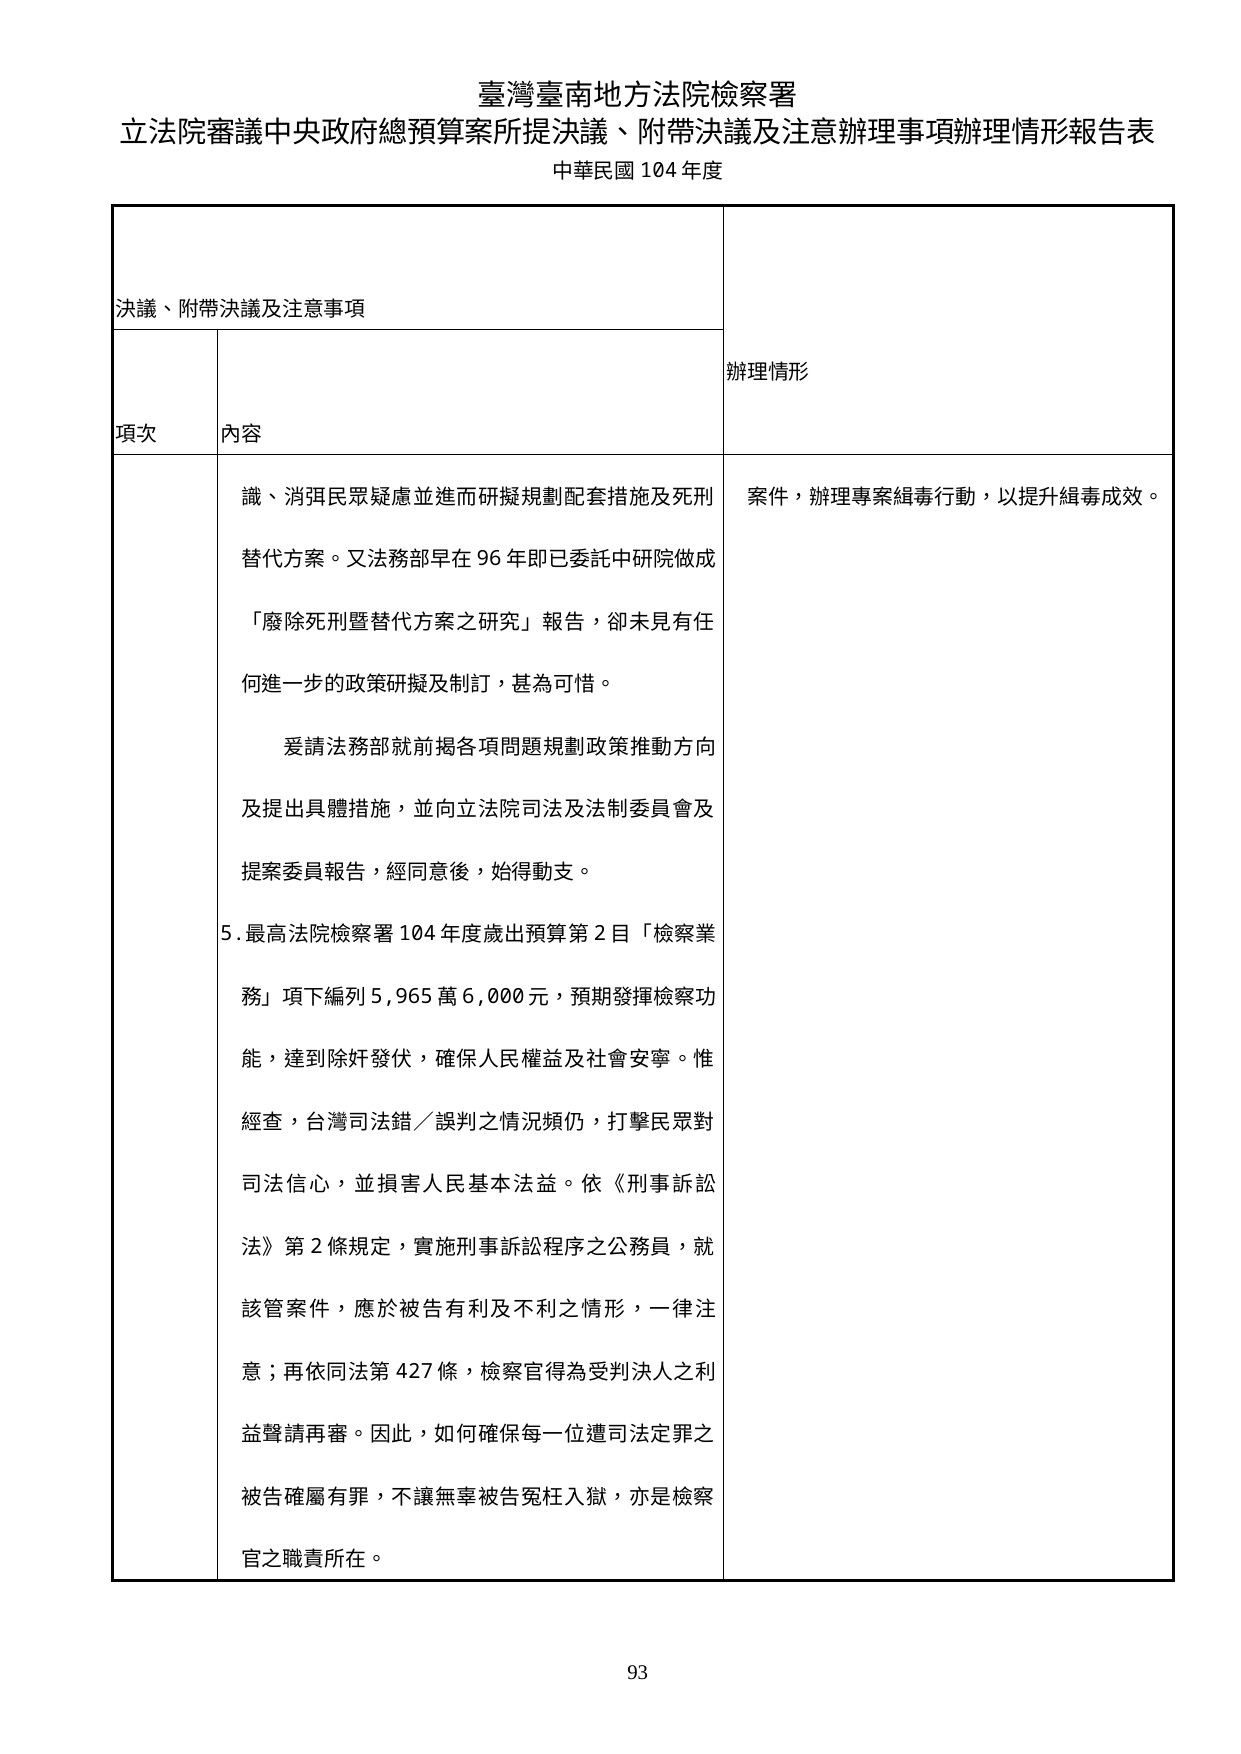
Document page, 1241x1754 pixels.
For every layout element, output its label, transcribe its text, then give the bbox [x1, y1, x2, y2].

table_cell 第二項 第三項 第四項 第五項 第六項 第七項 第八項 第九項 第十項 第十一項 第十二項 第十三項 第十四項 第十五項 第十六項 第十七項 第十八項 第八項 第三項 第五項 第十七項 第二十四項 第一項 第二項 第三項 第四項 第一項 第二項 第三項 [114, 455, 217, 1578]
table_header 辦理情形 [724, 207, 1172, 453]
table_cell 項次 [114, 330, 217, 453]
table_cell 104年度中央政府總預算案針對各機關及所屬統刪項目如下： 1.油料：統刪30%；另隨同減列交通部辦理離島載客船舶油價補貼0.07億元、公路總局辦理公共運輸油價補貼1.05億元。 2.大陸地區旅費：統刪10%。 3.委辦費：除人事行政總處、公務人力發展中心、中央選舉委員會及所屬、公務人員保障暨培訓委員會、警政署及所屬、外交部主管、教育部主管、法務部主管、勞工保險局、職業安全衛生署危險性機械及設備檢查與管理、動植物防疫檢疫局及所屬屠宰衛生檢查、畜禽藥物殘留檢測及檢疫偵測犬業務、衛生福利部落實長照十年計畫、推動長照服務體系及長照服務網業務相關預算、健全緊急醫療照護網絡、健全醫療衛生體系、醫事人力培育與訓練、推動身心障礙醫療復建網絡、社會救助業務、保護服務業務、規劃建立社會工作專業、推動性別暴力防治相關預算、食品藥物管理署科技發展工作及食品藥物管理業務相關預算、社會及家庭署辦理推展身心障礙者福利服務相關預算、文化部主管不刪；智慧財產局、工業局工業技術升級輔導計畫、標準檢驗局及所屬辦理國家度量衡標準實驗室整體運作與發展及民生化學計量標準計畫統刪1%外，其餘統刪10%，其中大陸委員會、考試院、營建署及所屬、消防署及所屬、入出國及移民署、建築研究所、國防部所屬、財政部、國庫署、交通部、中央氣象局、觀光局及所屬、運輸研究所、農業委員會、茶業改良場、疾病管制署、中央健康保險署、社會及家庭署、新竹科學工業園區管理局及所屬、中部科學工業園區管理局及所屬、保險局改以其他項目刪減替代，科目自行調整。 4.一般事務費：除中央研究院、人事行政總處及所屬、國立故宮博物院、中央選舉委員會及所屬、立法院主管、公務人員保障暨培訓委員會、國家文官學院及所屬、監察院、警政署及所屬、外交部主管、體育署、法務部主管、智慧財產局、工業局工業技術升級輔導計畫、勞工保險局、衛生福利部落實長照十年計畫、推動長照服務體系及長照服務網業務相關預算、健全緊急醫療照護網絡、健全醫療衛生體系、醫事人力培育與訓練、推動身心障礙醫療復建網絡、社會救助業務、保護服務業務、規劃建立社會工作專業、推動性別暴力防治相關預算、食品藥物管理署科技發展工作及食品藥物管理業務相關預算、中央健康保險署、社會及家庭署辦理推展身心障礙者福利服務相關預算、國軍退除役官兵輔導委員會聘用照顧服務員及護理人員相關預算不刪外，其餘統刪5%，其中總統府、國家發展委員會、國家通訊傳播委員會、公務人員退休撫卹基金監理委員會、營建署及所屬、消防署及所屬、空中勤務總隊、國防部所屬、賦稅署、臺北國稅局、高雄國稅局、北區國稅局及所屬、中區國稅局及所屬、南區國稅局及所屬、關務署及所屬、財政資訊中心、教育部、國家圖書館、國立公共資訊圖書館、國立教育廣播電臺、國立海洋科技博物館、中小企業處、交通部、民用航空局、中央氣象局、觀光局及所屬、運輸研究所、原子能委員會、放射性物料管理局、核能研究所、水土保持局、農業試驗所、林業試驗所、種苗改良繁殖場、桃園區農業改良場、花蓮區農業改良場、衛生福利部、社會及家庭署、環境檢驗所、環境保護人員訓練所、海岸巡防署主管、新竹科學工業園區管理局及所屬、證券期貨局改以其他項目刪減替代，科目自行調整。 5.軍事裝備設施、房屋建築、車輛及辦公器具、設施及機械設備養護費：除人事行政總處及所屬、國立故宮博物院、中央選舉委員會及所屬、立法院主管、公務人員保障暨培訓委員會、國家文官學院及所屬、監察院、警政署及所屬、中央警察大學設施及機械設備養護費、外交部駐外機構業務計畫、體育署、法務部主管、衛生福利部落實長照十年計畫、推動長照服務體系及長照服務網業務相關預算、保護服務業務相關預算、食品藥物管理署科技發展工作及食品藥物管理業務相關預算、海洋巡防總局艦艇歲修及機械儀器養護費不刪外，其餘統刪5%，其中國家安全會議、國史館臺灣文獻館、中央研究院、行政院、主計總處、國家發展委員會、考試院、公務人員退休撫卹基金監理委員會、內政部、營建署及所屬、消防署及所屬、入出國及移民署、國防部所屬、財政部、國庫署、賦稅署、臺北國稅局、高雄國稅局、北區國稅局及所屬、中區國稅局及所屬、南區國稅局及所屬、關務署及所屬、財政資訊中心、國家圖書館、國立公共資訊圖書館、國立教育廣播電臺、國立海洋科技博物館、交通部、民用航空局、中央氣象局、觀光局及所屬、運輸研究所、公路總局及所屬、原子能委員會、放射性物料管理局、農業委員會、水土保持局、林業試驗所、特有生物研究保育中心、漁業署及所屬、衛生福利部、疾病管制署、中央健康保險署、環境保護署、環境檢驗所、環境保護人員訓練所、海岸巡防署主管、新竹科學工業園區管理局及所屬改以其他項目刪減替代，科目自行調整。 6.國內旅費：除中央研究院、人事行政總處及所屬、國立故宮博物院、中央選舉委員會及所屬、公務人員保障暨培訓委員會、國家文官學院及所屬、監察院主管、警政署及所屬、體育署、法務部主管、工業局工業技術升級輔導計畫、衛生福利部落實長照十年計畫、推動長照服務體系及長照服務網業務相關預算、健全緊急醫療照護網絡、健全醫療衛生體系、醫事人力培育與訓練、推動身心障礙醫療復建網絡、社會救助業務、保護服務業務、規劃建立社會工作專業相關預算、食品藥物管理署科技發展工作及食品藥物管理業務相關預算、社會及家庭署辦理推展身心障礙者福利服務相關預算不刪外，其餘統刪5%，其中國史館臺灣文獻館、主計總處、國家發展委員會、考試院、內政部、營建署及所屬、消防署及所屬、役政署、入出國及移民署、空中勤務總隊、國防部所屬、賦稅署、臺北國稅局、高雄國稅局、北區國稅局及所屬、中區國稅局及所屬、南區國稅局及所屬、關務署及所屬、財政資訊中心、國家圖書館、國立公共資訊圖書館、國立教育廣播電臺、國立海洋科技博物館、交通部、中央氣象局、觀光局及所屬、運輸研究所、公路總局及所屬、原子能委員會、放射性物料管理局、農業委員會、水土保持局、衛生福利部、疾病管制署、社會及家庭署、環境保護署、環境檢驗所、環境保護人員訓練所、新竹科學工業園區管理局及所屬、檢查局、臺灣省政府改以其他項目刪減替代，科目自行調整。 7.國外旅費：除中央研究院、人事行政總處及所屬、國立故宮博物院、中央選舉委員會及所屬、立法院主管委員國會交流事務費、公務人員保障暨培訓委員會、國家文官學院及所屬、監察院、警政署及所屬、中央警察大學、外交部主管、體育署、法務部主管、衛生福利部落實長照十年計畫、推動長照服務體系及長照服務網業務相關預算、推動身心障礙醫療復建網絡、保護服務業務相關預算、食品藥物管理署科技發展工作及食品藥物管理業務相關預算、社會及家庭署辦理推展身心障礙者福利服務相關預算、文化部主管不刪外，其餘統刪5%，其中行政院、主計總處、國家發展委員會、檔案管理局、飛航安全調查委員會、客家委員會及所屬、考試院、銓敘部、公務人員退休撫卹基金監理委員會、公務人員退休撫卹基金管理委員會、審計部、內政部、營建署及所屬、消防署及所屬、役政署、入出國及移民署、建築研究所、空中勤務總隊、國防部所屬、財政部、國庫署、賦稅署、臺北國稅局、高雄國稅局、北區國稅局及所屬、中區國稅局及所屬、南區國稅局及所屬、財政資訊中心、教育部、國民及學前教育署、青年發展署、國家圖書館、國立公共資訊圖書館、國立教育廣播電臺、國家教育研究院、國立海洋科技博物館、工業局、標準檢驗局及所屬、智慧財產局、水利署及所屬、中央地質調查所、交通部、民用航空局、中央氣象局、觀光局及所屬、運輸研究所、公路總局及所屬、勞工保險局、勞動力發展署及所屬、職業安全衛生署、勞動及職業安全衛生研究所、僑務委員會、原子能委員會、輻射偵測中心、放射性物料管理局、核能研究所、農業委員會、林務局、水土保持局、農業試驗所、林業試驗所、水產試驗所、畜產試驗所、家畜衛生試驗所、特有生物研究保育中心、種苗改良繁殖場、高雄區農業改良場、漁業署及所屬、動植物防疫檢疫局及所屬、農糧署及所屬、衛生福利部、疾病管制署、中央健康保險署、社會及家庭署、環境檢驗所、環境保護人員訓練所、新竹科學工業園區管理局及所屬、中部科學工業園區管理局及所屬、南部科學工業園區管理局及所屬、檢查局、臺灣省政府、臺灣省諮議會、福建省政府改以其他項目刪減替代，科目自行調整。 8.出國教育訓練費：除中央研究院、人事行政總處及所屬、中央選舉委員會及所屬、公務人員保障暨培訓委員會、國家文官學院及所屬、警政署及所屬、外交部駐外機構業務計畫、法務部主管、食品藥物管理署科技發展工作及食品藥物管理業務相關預算、文化部主管不刪外，其餘統刪5%，其中主計總處、國家發展委員會、公平交易委員會、飛航安全調查委員會、消防署及所屬、空中勤務總隊、國防部所屬、財政部、關務署及所屬、交通部、中央氣象局、原子能委員會、核能研究所、農業委員會、農業試驗所、水產試驗所、畜產試驗所、家畜衛生試驗所、特有生物研究保育中心、種苗改良繁殖場、臺中區農業改良場、臺南區農業改良場、高雄區農業改良場、花蓮區農業改良場、衛生福利部、疾病管制署、環境保護署、檢查局改以其他項目刪減替代，科目自行調整。 9.設備及投資：除資產作價投資、中央研究院、人事行政總處及所屬、中央選舉委員會及所屬、立法院主管、公務人員保障暨培訓委員會基本行政維持、國家文官學院及所屬、監察院、審計部、警政署及所屬、中央警察大學房屋建築及設備費、外交部駐外機構業務計畫、購置駐外機構館舍計畫與汰換駐外機構公務車預算、法務部主管、勞工保險局、動植物防疫檢疫局高雄分局檢疫行政大樓興建工程、衛生福利部健全緊急醫療照護網絡、健全醫療衛生體系、醫事人力培育與訓練、社會救助業務、保護服務業務相關預算、食品藥物管理署科技發展工作及食品藥物管理業務相關預算、中央健康保險署、社會及家庭署辦理推展身心障礙者福利服務相關預算、海岸巡防署臺北港海巡基地、海洋巡防總局艦艇大修經費及強化海巡編裝發展方案不刪；科技部增撥國家科學技術發展基金統刪1%；文化部主管統刪3%；國立故宮博物院故宮南部院區籌建計畫統刪4%；教育部主管統刪7%外，其餘統刪8%，其中司法院、最高法院、最高行政法院、臺北高等行政法院、臺中高等行政法院、高雄高等行政法院、公務員懲戒委員會、法官學院、智慧財產法院、臺灣高等法院、臺灣高等法院臺中分院、臺灣高等法院臺南分院、臺灣高等法院高雄分院、臺灣高等法院花蓮分院、臺灣臺北地方法院、臺灣士林地方法院、臺灣新北地方法院、臺灣桃園地方法院、臺灣新竹地方法院、臺灣苗栗地方法院、臺灣臺中地方法院、臺灣南投地方法院、臺灣雲林地方法院、臺灣嘉義地方法院、臺灣高雄地方法院、臺灣屏東地方法院、臺灣臺東地方法院、臺灣花蓮地方法院、臺灣宜蘭地方法院、臺灣基隆地方法院、臺灣澎湖地方法院、臺灣高雄少年及家事法院、福建高等法院金門分院、福建金門地方法院、福建連江地方法院、考試院、公務人員退休撫卹基金監理委員會、內政部、役政署、國防部、財政部、賦稅署、臺北國稅局、高雄國稅局、北區國稅局及所屬、中區國稅局及所屬、南區國稅局及所屬、國有財產署及所屬、教育部、國民及學前教育署、國家圖書館、國立公共資訊圖書館、國立教育廣播電臺、國立海洋科技博物館、中央氣象局、觀光局及所屬、運輸研究所、公路總局及所屬、蒙藏委員會、農業委員會、家畜衛生試驗所、環境保護署、環境保護人員訓練所、海洋巡防總局、海岸巡防總局及所屬、金融監督管理委員會、銀行局、證券期貨局改以其他項目刪減替代，科目自行調整。 10.對國內團體之捐助與政府機關間之補助：除法律義務支出、中央研究院、警政署及所屬、外交部、教育部主管、法務部主管、勞工保險局、漁業署捐助各級漁會辦理臺灣地區各漁業通訊電臺營運輔導、衛生福利部捐助財團法人國家衛生研究院發展計畫、落實長照十年計畫、推動長照服務體系及長照服務網業務相關預算、社會救助業務、保護服務業務、健全緊急醫療照護網絡、健全醫療衛生體系、醫事人力培育與訓練、食品藥物管理署科技發展工作及食品藥物管理業務相關預算、中央健康保險署、社會及家庭署辦理長期照顧十年計畫及建置長期照顧服務體系暨推展身心障礙者福利服務相關預算、文化部主管、科技部對國家災害防救科技中心、財團法人國家實驗研究院與國家同步輻射研究中心之捐助不刪；經濟部科技預算、智慧財產局、工業局工業技術升級輔導計畫統刪1%外，其餘統刪5%，其中客家委員會及所屬、內政部、營建署及所屬、國防部所屬、交通部、觀光局及所屬、公路總局及所屬、核能研究所、桃園區農業改良場、動植物防疫檢疫局及所屬、環境保護署、新竹科學工業園區管理局及所屬改以其他項目刪減替代，科目自行調整。 11.對地方政府之補助：除法律義務支出、一般性補助款、教育部主管、法務部主管、衛生福利部落實長照十年計畫、推動長照服務體系及長照服務網業務相關預算、社會救助業務、健全緊急醫療照護網絡、食品藥物管理署科技發展工作及食品藥物管理業務相關預算、中央健康保險署、社會及家庭署辦理長期照顧十年計畫及建置長期照顧服務體系暨推展身心障礙者福利服務相關預算、文化部主管不刪外，其餘統刪5%，其中役政署、觀光局及所屬、動植物防疫檢疫局及所屬、衛生福利部改以其他項目刪減替代，科目自行調整。 12.人事費：除退休退職給付、人事行政總處退休公教人員年終慰問金調整準備、國立故宮博物院、中央選舉委員會及所屬、立法院主管（不含委員問政油料補助費）、公務人員保障暨培訓委員會、國家文官學院及所屬、監察院主管、警政署及所屬、外交部主管、體育署、法務部主管不刪；立法院主管委員問政油料補助費統刪30%外，其餘統刪1%，其中中央研究院、主計總處、公務人力發展中心、地方行政研習中心、檔案管理局、飛航安全調查委員會、公共工程委員會、司法院、最高法院、最高行政法院、臺北高等行政法院、臺中高等行政法院、高雄高等行政法院、公務員懲戒委員會、法官學院、智慧財產法院、臺灣高等法院、臺灣高等法院臺中分院、臺灣高等法院臺南分院、臺灣高等法院高雄分院、臺灣高等法院花蓮分院、臺灣臺北地方法院、臺灣士林地方法院、臺灣新北地方法院、臺灣桃園地方法院、臺灣新竹地方法院、臺灣苗栗地方法院、臺灣臺中地方法院、臺灣南投地方法院、臺灣彰化地方法院、臺灣雲林地方法院、臺灣嘉義地方法院、臺灣臺南地方法院、臺灣高雄地方法院、臺灣屏東地方法院、臺灣臺東地方法院、臺灣花蓮地方法院、臺灣宜蘭地方法院、臺灣基隆地方法院、臺灣澎湖地方法院、臺灣高雄少年及家事法院、福建高等法院金門分院、福建金門地方法院、福建連江地方法院、考試院、考選部、消防署及所屬、役政署、入出國及移民署、建築研究所、空中勤務總隊、國防部所屬、國庫署、臺北國稅局、高雄國稅局、北區國稅局及所屬、中區國稅局及所屬、南區國稅局及所屬、國有財產署及所屬、國家圖書館、國立公共資訊圖書館、國立教育廣播電臺、國立海洋科技博物館、水利署及所屬、中央地質調查所、交通部、民用航空局、中央氣象局、觀光局及所屬、運輸研究所、公路總局及所屬、勞動及職業安全衛生研究所、林務局、水土保持局、畜產試驗所、家畜衛生試驗所、茶業改良場、種苗改良繁殖場、桃園區農業改良場、臺南區農業改良場、環境保護署、環境檢驗所、環境保護人員訓練所、海岸巡防署主管、證券期貨局改以其他項目刪減替代，科目自行調整。 13.國庫署「國債付息」減列2 億元。 近來國際原油價格持續重挫，國內汽、柴油價格亦不斷下跌；日前中油再度宣布自2015年1月12日起調降各式汽、柴油價格，其中95無鉛調降為每公升24.6元，較編製104年度中央政府總預算案時按每公升35.1元編列，已有大幅差距；爰予減列104年度中央政府各機關油料費30%；另年度預算執行中，若遇油價大幅波動，則在油料用量之共同標準範圍內，各機關應依以下原則辦理，主計總處並應追蹤控管執行情形： 1.油價下跌時，按實際油價覈實列支，結餘部分並不得移為他用。 2.油價大幅上漲，致所須經費不足時，得以各機關第一預備金支應；若嚴重不敷，得申請動支第二預備金。 針對104年度中央政府總預算中有關「自由經濟示範區」相關預算共計編列75億9,945萬5,000元，包括：國家發展委員會編列1,670萬元、經濟部智慧財產局編列20萬元、行政院農業委員會編列3億8,573萬元、衛生福利部編列1億4,600萬元、經濟特別收入基金1,000萬元、桃園國際機場股份有限公司6,400萬元、臺灣港務股份有限公司34億3,715萬1,000元、航港建設基金35億3,477萬4,000元、農業特別收入基金490萬元。 經查，「自由經濟示範區規劃方案」於102年8月啟動第1階段推動計畫，自貿港區為自由經濟示範區第1階段之核心，惟推動效益卻未如預期，無法彌補我國港埠整體進出口貨物流失量，且入駐港區事業數及進用員工人數未見成長，此外，再以我國自由貿易港區歷年來入駐港區事業家數及進用員工人數觀之，推行自由貿易示範區計畫後，入駐港區事業數及進用員工人數亦未見明顯成長；另示範區104年度關鍵績效指標考核面向不足，且跨機關間衡量標準不一，有欠妥適。 另，有鑑於「自由經濟示範區規劃方案」尚未三讀通過，各部會即逕自編列該預算執行計畫，實有未當。事實上，就政府不斷宣傳國際的案例：韓國仁川自經區言之，現已證明也將面臨推動困難之困境，事實上，由於外國人移住率過低、招商不易、無法吸引國外資金流入，以及對本國企業限制過多等因素，近年來韓國各界對仁川自經區的發展狀況，出現了諸多的批判。而面對中國上海自貿區實施一年來發現，其光環不但嚴重消退，實施成效更是完全不如預期，但台灣卻為了企圖與中國對接，不斷以此推銷台灣自經區的設立優勢，用錯誤的觀念及手段，實難以帶動台灣經濟升級，更無法為台灣悶經濟注入新的成長動力，且因示範區特別條例尚未審議通過。準此，除交通部自由港區等海空港建設、國家發展委員會、經濟部、衛生福利部及行政院農業委員會等既有不涉及落實自由經濟示範區特別條例相關預算得編列執行外，其餘不得編列。 鑑於多數財團法人收入來源主要依賴政府之補助與委辦收入，或以行使公權力特定政策任務為設置目的，且各該薪資待遇均已相當優渥。因此，相關福利經費之支用更應撙節，避免造成外界觀感不佳，或有浪費政府資源之嫌。爰自104年度起，各財團法人除應比照公務人員取消交通補助費外，亦不得再發放高層主管之房屋津貼。 根據審計部102年度中央政府總決算審核報告指出，政府捐助之財團法人總計152個，基金總額高達2,423億8,298萬餘元。然諸多財團法人財源自籌能力不足，高度仰賴政府財源挹注；依決算審核結果，152個財團法人102年度營收來自政府捐補助（不含捐助基金）或委辦之金額高達近470億元，超過年度整體收入之50%。其中有60家政府捐補助及委辦經費占其年度收入比例逾50%，當中有42家超過70%，逾90%者亦不在少數。 事實上，許多財團法人或已達成設置任務，或因時空環境變遷致設立目的已不復存在，或功能重疊，或已不具實質效益……，本院審查102年度中央政府總預算案時決議：「……要求各該主管機關於6個月內針對所捐助財團法人之設置目的、工作計畫、經費運用、財務狀況、營運績效等，以及任務已達成、設立目的已不復存在或已無營運實益等之財團法人，應向立法院提出評估報告及退場計畫。」，惟迄今僅見公設財團法人不斷設置，卻未見有退場或整併者；長此以往，不僅浪費行政資源，更將形成政府財政負擔。 爰此，104年度中央政府各機關（含營業及非營業基金）應就所主管財團法人設置任務已達成、或設立目的已不復存在、或已無營運實益、或績效不彰、或性質或業務相近者，提出具體之退場或整併計畫及時程，並向立法院各該委員會報告。 公教人員保險法中訂有「眷屬喪葬津貼（最高3個月薪俸額）」，而全國軍公教員工待遇支給要點中，亦列有眷屬死亡之「喪葬補助（最高5個月薪俸額）」之生活津貼，惟該「生活津貼」之規定，並未有法源依據。 公教人員保險既已有眷屬喪葬給付，實已不須再另行由政府預算編列所謂「喪葬補助」，且補助標準還過於保險給付。其他社會保險，如「勞工保險」，亦係將眷屬死亡之喪葬津貼列入保險給付項目，而未有其他政府補助。基於該「喪葬補助」生活津貼係無償性之補助，與保險給付係立基於「保費」之交付而生之補償不同，不應以「月俸」作為補助標準，況月俸愈高者，反而獲得政府愈多之補助，亦有違常理；現行軍公教人員喪葬補助以事實發生當月之薪俸額做為補助基準尚有斟酌空間，建請行政院於6個月內檢討研議其合理性。 根據行政院主計總處訂定之「用途別預算科目分類定義及計列標準表」第一點規定「各機關應詳實按照所管費用性質，就用途別預算科目定義範圍，確定各項費用應歸屬之科目」。惟查部分機關或對定義範圍未盡清楚，或有明知卻仍未照規定歸類之蓄意，例如，明知須列為委辦費，卻以委辦費每年均會被立法院統刪為由，將相關經費改列為「一般事務費」；或明知實際用途為補助，須於預算書中表列，並於機關網站上揭露，卻以「分攤」經費為由改列為「一般事務費」，逃避監督。爰要求行政院應通令各機關單位確實依照所訂標準編製預算，主計單位並應盡預算編審之責，確實審核；日後經查出有未依規定編製預算者，機關單位首長、相關人員應予懲處。 由於各界對於政府部門帶頭使用派遣人力多所撻伐，行政院於99年即鼓勵行政部門辦理勞務採購時，應優先評估以勞務承攬方式辦理；但從行政院各部會及所屬進用之承攬人力的工作內容觀之，多數工作要派機構仍須直接行使指揮監督權，而各部會卻為配合行政院降低派遣勞工人數之要求，特意忽略派遣與承攬之差別，導致派遣人力人數雖然降低，但勞務承攬卻不斷增加之怪象。 經查，依民法規定：承攬謂當事人約定，一方為他方完成一定之工作，他方俟工作完成，給付報酬之契約，在承攬業者依承攬契約而指派所屬勞工（擔任履行輔助人）至定作人處提供勞務之場合；勞動承攬外觀上似乎與勞動派遣相近，但二者間主要差異在於：承攬業者並未將指揮監督權讓與定作人，而勞動派遣部分，要派機構則可直接指揮監督使用派遣勞工。 勞動部為勞政最高主管機關，未明確定義派遣及承攬造成各界多有誤解，已屬失職；而行政院對勞務承攬不斷增加之怪象，非但視而不見，且昧於事實，放任各部會將應運用勞動派遣人力之事項，任意以勞動勞務承攬為之，尤屬不該。 爰要求行政院應： 1.責成勞動部明確定義勞動派遣與勞務承攬，並提出相關檢討報告及改善計畫與具體實施期程。 2.責成勞動部會同人事行政總處，訂定「行政院運用勞動派遣及勞務承攬之應行注意事項」。 3.於104年度起逐步要求各部會通盤檢討勞務採購時勞動派遣及勞務承攬人力運用之需求。 4.依勞動部之定義，於105年度起中央政府總預算書內明列勞動派遣及勞務承攬人力實際運用情況。 依據職業安全衛生法第6條第1項第14款明文規定，雇主應針對防止為採取充足通風、採光、照明、保溫或防濕等引起之危害，提供勞工必要的安全衛生設備及措施。同法第26條亦規定，事業單位以其事業之全部或一部分交付承攬時，應於事先告知該承攬人有關事業工作環境、危害因素既本法及有關安全衛生規定應採取之措施。 查承攬立法院院區清潔廠商第一社會福利基金會卻只提供員工短袖制服，即便寒流低溫特報，員工在戶外低氣溫環境工作只能自行添加薄長袖衣物於短袖衣服內，與其他在院區內行走身著保暖外套其他人員相較保暖性不足。顯然，立法院與基金會要求員工於低氣溫戶外工作，基金會未提供任何禦寒保護措施，立法院也未善盡告知督促之責任。 次查政府採購網統計資訊，第一社會福利基金會亦承攬多家公家機關清潔勞務採購案，包含監察院、科技部、高速公路局北區工程處、衛生福利部國民健康署等等中央政府機關單位。 為避免基層勞工因工作遭逢職業傷病，政府機關應依職業安全衛生法，善盡事業單位督促承攬商符合相關法令之責任，爰要求各政府機關應優先督促清潔勞務承攬商針對戶外工作之員工提供防風保暖之制服。 行政院消費者保護委員會自101年被前行政院長江宜樺降級為行政院消費者保護處後，功能不彰，未能確實保護消費者，在歷次食安風暴中，也未能發揮領頭羊角色保護消費者權益、提出團體訴訟，顯見當初行政院組改決策之不當。尤其現行產業類別多元、消費項目與爭議更是日新月異，消費者保護法裡的定型化契約範本早已不符時代所需，許多民眾根本不知道消費者保護法能申訴及調解消費爭議，遠不如媒體的爆料專線。爰要求行政院應強化消費者保護處職能，並與食安辦公室定期溝通協調，定期就特定產品稽查，以維護消費者權益。 行政院各部會每年皆編列龐大數額之捐、補助費，有的部會之捐、補助費幾乎占其整體預算九成。其中有為數不少的捐、補助費，係對團體及私人補助，惟如此龐大金額之預算，許多部會及所屬卻未於官方網站設有專區，致民眾及團體無法簡便查詢到所需之申請捐、補助費規定，而經常錯失申請時機，甚或因不知有相關捐、補助費，致使本身權益受損。為便利人民共享及公平利用政府資訊，保障民眾知的權利，爰要求行政院及所屬應要求各部會應將「申請捐、補助費用之相關辦法」列入網頁「政府資訊公開」專區內，以利民眾查閱。 行政院於93年為建立公報制度，統一刊載行政院及所屬各機關涉及人民權益之法令等重要事項，以達政府資訊主動公開及保障人民權益之目的，特發行「行政院公報」，並建置「行政院公報資訊網」。惟查該網站部分法規命令、行政規則等修正發布之資訊，並未檢附條文總說明及對照表，人民難以得知政府機關修正之理由與必要性。爰要求行政院公報未來刊載法規，應一併檢附條文總說明及對照表，以便利人民共享及公平利用政府資訊，保障人民知的權利，增進人民對公共事務之瞭解、信賴及監督，並促進民主參與。 為避免濫用政府預算播送形象廣告違反行政中立原則並影響選舉公平，總統副總統任期屆滿前一年內，政府政令宣導廣告應限於社會治安維護、交通秩序疏導、災害防救、傳染病防治、環境保護、節約能源或新法令及政策實施等之宣導廣告，不得播送其他政治性宣導廣告。鑑於原住民族及離島等地區因地理環境特殊，受限於交通不便，醫療資源及健康照護服務相較台灣本島，普遍有不充足與不完善之情形。為使該等地區民眾獲得平等之完善醫療與照顧，104年度中央政府總預算案中有關「原住民族及離島地區醫療、照護、保健相關服務所需及資源建置之相關預算」，請行政院責成主計總處及相關機關覈實配賦額度。 有鑑於臺大醫院兒童醫院已於103年8月1日正式開幕，肩負國家社會大眾之深刻期望，基於兒童是國家未來的重要棟樑，其健康代表著國家未來的競爭力，惟面對少子化問題日益嚴重的台灣，兒童健康問題卻仍未受到政府高度重視。基此，為落實臺大醫院兒童醫院提供國家級兒童醫療服務、研究及教學之任務，特建請教育部與衛生福利部自104年度起，應於業務計畫中，匡列預算納入兒童醫學相關研究主題（例如：一般兒科教學研究、兒童急診教學研究、兒童不當對待（虐待）教學研究、兒童健康褔祉指標教學研究、兒童社區醫學教學研究、青少年醫學教學研究……等等相關研究），並提撥一定比例預算、專款專用做為兒童醫院之臨床教學研究用途，以培養我國兒童醫療與保健人才、照顧轉診難症兒童，及增進我國兒童健康及福祉，並提高我國兒童醫療照顧水準，落實臺大醫院兒童醫院捍衛國家兒童健康之使命。 中華民國104年度中央政府總預算案，有關公務部分各單位預算之審查，歲入、歲出之各款、項、目涉及附屬單位預算營業及非營業部分（如營業盈餘或作業賸餘繳庫等項目），審查報告本應予「暫照列，俟附屬單位預算審議確定，再行調整。」惟倘委員會在審查時，已就該部分預算作成實質上之增刪調整或相關決議，審查總報告仍應尊重委員會審查結果，並予照列。 台灣糖業股份有限公司、台灣中油股份有限公司、台灣電力股份有限公司、台灣自來水股份有限公司四家公司100年度經營績效獎金適用96年修正之「經濟部所屬事業經營績效獎金實施要點」辦理。 附屬單位預算涉及本署應辦部分 通案決議部分 經查「政府資訊公開法」第七條規定，略以：下列政府資訊，除依第十八條規定限制公開或不予提供者外，應主動公開……五、施政計畫、業務統計及研究報告。……前項第五款所稱研究報告，指由政府機關編列預算委託專家、學者進行之報告或派赴國外從事考察、進修、研究或實習人員所提出之報告。 又查，本院審查96年度中央政府總預算案通過之通案決議：(八)自96年度起，中央各行政單位應依「政府資訊公開法」第七條規定，應將預算及決算書、由政府編列預算所完成之研究報告等在網上公布，供全民查閱、(十)鑑於政府資訊公開法已於民國94年12月28日公布施行，各政府機關均應主動公開其行政資訊，爰建議於各機關之入口網站增加「政府資訊公開」之單一窗口，使政府資訊更為公開透明，讓民眾更方便參與政府之政策。而行政院及所屬各機關每年度皆編列龐大預算，委託相關研究單位進行研究計畫，但其中卻有極多研究結果並未主動公開，且常以政府資訊公開法第十八條規定為由，限制公開甚至不予提供，但此種作法，恐將影響民眾查詢之便利性，且有政府部門刻意製造民眾參與政府政策之障礙之嫌。綜上，爰要求行政院及所屬各機關： 1.限制公開甚至不予提供之委託研究計畫，應將不適合公開之部分去除後，仍應於官網之政府資訊公開。 2.應針對研究報告進行盤點，且日後應依相關法規及立法院決議主動公開。 分組審查決議部分 法務部鑑於人道，對陳前總統水扁成立醫療鑑定小組，是否可以保外就醫，我們希望基於人道精神，對凡是現在監獄服刑之受刑人如患有重疾者，應一體適用，從寬認定保外就醫。 「法務部矯正機關作業基金收支保管及運用辦法」第5條規定：「本基金之用途如下：(1)擴充及改良各項作業設備之支出。(2)銷貨、勞務成本之支出。(3)收容人因作業發生傷病、死亡之慰問金。(4)依法提撥補助、獎勵之支出。(5)收容人技能訓練之支出。(6)補助收容人及其家屬醫療、教育及生活照顧之支出。(7)補助犯罪被害人及其家屬醫療、教育及生活照顧之支出。(8)管理及總務支出。(9)其他有關支出。」其中，有關改善收容人醫療、生活設施及技訓設備、補助收容人疾病醫療費用，以及收容人沐浴及炊場所需燃料等經費，應回歸法務部矯正署公務預算，不應再於該基金編列之。爰建請法務部應儘速研議修正「法務部矯正機關作業基金收支保管及運用辦法」。 二、分組審查決議部分： 行政院主管涉及本署應辦部分 妥善運用預算法第4條所列之非營業特種基金，有助於提升行政效率、提供特定政事穩固的財務規模與衡平不同社會價值。惟我國非營業特種基金數目繁多，非但未配合中央政府組織改造予以檢討，其收支更時有違反預算法或替代普通基金而形成所屬機關「小金庫」等情事。矧非營業特種基金之舉借，近年對我國財政紀律產生嚴重影響。爰要求行政院於1個月內，要求各部會檢討所屬非營業特種基金之必要性，並於提送105年中央政府總預算時，說明非營業特種基金整併成果及規劃。 鑑於台灣市場資訊規模遠遜於國外，而國外軟體經常以適合其國內發展之軟體直接套用於國外購買者，並未能實際符合我國實際需求，殷鑑於此，政府應積極獎勵國內軟體業的發展，制定相關方案；目前僅有經濟部為了扶植協助國內軟體產業免於國際大廠的扼殺，已於2014年8月成立軟體採購平台，目的是要讓國內軟體業能在面對國際廠商時有更多的條件可以有平等交流的空間與機會；鑑於國內軟體產業面臨的環境較為惡劣，以及資安軟體產品事涉防護國家安全性質，行政機關在購買資安通訊產品時，應優先採購國內產品，以扶植國內軟體產業之發展，利於提升企業競爭力，也能鼓勵優秀人才留在國內。 司法及法制委員會歲入涉及本署應辦部分 104年度各地方法院檢察署（以下簡稱各地檢署）於「罰款及賠償收入─沒入及沒收財物」科目下，編列緩起訴處分金計13億2,257萬7,000元及認罪協商判決金計3,395萬6,000元，合計13億5,653萬3,000元。經查，104年度所編列緩起訴處分金及認罪協商判決金收入，均低於先前年度實際收入金額，考量近年來該等指定支付金額呈逐年成長趨勢，104年度所編相關收入預算數顯有偏低之虞，應確實依刑事訴訟法規定辦理。 依據103年6月4日修正公布之刑事訴訟法相關規定，緩起訴處分金及認罪協商判決金之全部收支，應納入政府預算體系，該等收入應全數由各地檢署編列歲入預算繳庫。然各地檢署於104年度「罰款及賠償收入─沒入及沒收財務」編列之緩起訴處分金及認罪協商判決金相關收入預算數總計13億5,653萬3,000元，雖已高於102年度決算數及103年度法定預算數；惟以歷年來緩起訴處分金及認罪協商判決金指定支付國庫、公益團體、地方自治團體之總金額觀之（如下表），該等指定支付金額已由96年度之9億1,785萬元，逐年成長至101年度之17億6,528萬元、102年度之18億8,945萬元，除每年度成長率介於3%至37%之間外，自100年度起，每年更呈數億元之增加趨勢。顯見104年度相關收入預算有低估之嫌，爰要求各地方法院檢察署應予檢討改進。 96至102年度緩起訴處分金及認罪協商判決金指定支付金額一覽表 單位：新臺幣千元 據財政部國有財產署提供之資料，截至103年6月底止，法務部及所屬機關經管宿舍共計4,005戶，其中低度利用戶數727戶，比重近二成；且依法務部統計資料，截至102年底止，法務部及所屬機關經管宿舍共計3,966戶，包含首長宿舍32戶、多房間及單房間職務宿舍各2,213戶及1,418戶、眷屬宿舍303戶，其中空置待借用宿舍為首長宿舍7戶、多房間及單房間職務宿舍分別為490戶及330戶，共計827戶仍空置待借用，比重逾二成，足見未能妥適運用宿舍資源。且法務部主管之104年度預算案編列宿舍修繕費894萬3,000元，以及租賃房舍181戶之租金預算5,180萬5,000元，可知104年度宿舍修繕費及宿舍租金共需6,074萬8,000元，對照宿舍管理費歲入預算僅編列757萬9,000元，亦有欠合理。爰此，要求法務部及所屬應檢討現行收取宿舍管理費偏低不足以支應宿舍修繕費之情況，並強化宿舍資源之有效運用，以節省國庫支出。 法務部主管「其他收入─雜項收入─其他雜項收入」科目下，編列借用宿舍者扣回房屋津貼1,905萬4,000元及宿舍管理費757萬9,000元，合計2,663萬3,000元。惟查，法務部及所屬機關經管宿舍中，有近二成低度利用及不乏空置待借用情事，且收取宿舍管理費偏低，已不敷支應宿舍修繕費，加以尚有部分檢察機關另編列預算支應檢察官職務宿舍租金，實有欠當，應檢討收費標準及閒置待用宿舍之運用。 法務部主管 法務部各檢察署第2目「檢察業務」合計5億9,650萬6,000元，凍結十分之一，並就以下5項提案理由，向立法院司法及法制委員會報告並經同意後，始得動支。 1.長久以來，民眾對法官與檢察官處理案件之公平公正性觀感不佳，依據國立中正大學犯罪研究中心103年上半年度全國民眾犯罪被害暨政府維護治安施政滿意度調查，針對「民眾對檢察官審理案件公平公正性的觀感」之調查結果，103年上半年度對於檢察官「不相信」及「完全不相信」的比例雖較102年的76.7%略有降低，但仍高達71%，對於本委員會一再要求法務部檢討民眾對於檢察官濫權起訴、問案態度偏頗、特定偏見等情形之改善顯然未積極督導各檢察署落實執行。俟法務部提出具體改善措施之專案報告再決定動支。 2.我國檢察官與法官固然均具有應中立客觀以發現真實、保障人權之義務，然刑事訴訟制度歷經十餘年之修正，已更明顯的朝向當事人進行方向發展，且檢察官仍帶有一定程度之行政官色彩，受檢察一體之拘束，審檢角色差距將日漸擴大。 現行制度下，檢察署組織依附於《法院組織法》，而檢察官人事制度準用《法官法》。而法曹養成亦有「審檢不分訓」、注重期別等問題；另外，檢察系統獨特之檢察一體亦需搭配書面指揮制度，始可明確達到基層檢察官與具指揮監督權之長官權責相符。為進一步落實審檢分立原則，並確立檢察官職權行使之依據及其定位，法務部實有必要儘速研擬《檢察署組織法》及《檢察官法》。 爰請法務部提出《檢察署組織法》及《檢察官法》草案是否可行之評估報告，並就《法院組織法》第92條明定之「書面指揮制度」具體執行情況提出說明及統計數據，向立法院司法及法制委員會及提案委員報告經同意後，始得動支。 3.鑑於近年來檢察官濫行起訴、上訴、限制人身自由等問題漸受重視，監察院公布之監察成果，多次指出檢警多項重大瑕疵，包括破壞案發現場、刑求逼供、疲勞訊問、疏未蒐集及隱匿重要證據、未遵守標準作業程序，及刑事訴訟法第2條「於被告有利不利之情形均應注意」之規範等，不但影響司法信譽，更嚴重侵害人民權益。 又立法院司法及法制委員會曾多次通過提案，要求法務部研擬檢察官濫行起、上訴之具體行政管考或其他措施，迄今均無下文；法務部雖聲稱將了解各該起、上訴情形，卻又僅以「法律見解不一」一語帶過，無異於認為檢察官起、上訴被法院駁回，全部都是法院的問題，不需設計內部管控機制。監察院多次指出檢察官辦案未依照標準作業流程、隱匿證據等問題，顯見法務部對上述濫權或疏失情形，並不重視。 爰請法務部針對檢察官濫用起訴、上訴、不起訴及強制處分等裁量權之情形，歸納類型並建立判斷標準及具體之究責、管考措施，並向立法院司法及法制委員會及提案委員報告經同意後，始得動支。 4.101年法務部成立「逐步廢除死刑研究推動小組」，並於新聞稿中肯認廢除死刑是法務部終極目標，雖因社會尚未達成共識而未推行相關法案，但揭示小組成立目的係就廢除死刑議題凝聚民意共識、消弭民眾疑慮並進而研擬規劃配套措施及死刑替代方案。又法務部早在96年即已委託中研院做成「廢除死刑暨替代方案之研究」報告，卻未見有任何進一步的政策研擬及制訂，甚為可惜。 爰請法務部就前揭各項問題規劃政策推動方向及提出具體措施，並向立法院司法及法制委員會及提案委員報告，經同意後，始得動支。 5.最高法院檢察署104年度歲出預算第2目「檢察業務」項下編列5,965萬6,000元，預期發揮檢察功能，達到除奸發伏，確保人民權益及社會安寧。惟經查，台灣司法錯／誤判之情況頻仍，打擊民眾對司法信心，並損害人民基本法益。依《刑事訴訟法》第2條規定，實施刑事訴訟程序之公務員，就該管案件，應於被告有利及不利之情形，一律注意；再依同法第427條，檢察官得為受判決人之利益聲請再審。因此，如何確保每一位遭司法定罪之被告確屬有罪，不讓無辜被告冤枉入獄，亦是檢察官之職責所在。 近來科技日新月異，隨著DNA鑑定技術之進步，有越來越多無辜被告重獲平反，國外也陸續開始由官方建立刑事案件覆審機制，找出誤判案件，為被告爭取平反。以美國費城為例，美國費城檢察署即於今年4月成立專案小組，專司調查可能誤判的案件，並展開定罪後救濟。紐約郡檢察署、達拉斯郡檢察署等，也成立Conviction Integrity Unit（完善定罪小組）調查可能遭誤判的確定案件，以維持刑事體系之正當性，區分真正罪犯並讓無辜者獲得平反。 反觀我國，江國慶案、蘇建和案等三人、陳龍綺案等冤案得以平反，均係在民間團體之集結協助下經歷十餘年之奮鬥，始能盼得遲來的正義，而仍有不知其數之無辜被告申冤無門。為確保司法正義之實現，不讓無辜被告求助無門，我國檢察體系實有必要引進國外經驗，建立前述公正客觀的刑事案件覆審機制，調查探究冤獄誤判背後所造成之原因，並尋找能有效改善錯誤定罪的補救途徑以及預防對策。 爰請法務部成立「刑事案件覆審小組」並研擬具體覆審標準，向立法院司法及法制委員會報告及提案委員報告，經同意後，始得動支。 立法院決議獎金之發放「應以法律明定」，法務部及所屬機關編有獎勵工作人員之「其他業務獎金」部分，請人事行政總處及銓敘部儘速研擬提出獎金法制化之法案，送立法院審議。 法務部主管104年度編列查緝毒品、毒品犯罪防制、毒品危害防制等業務所需經費及差旅費計4,271萬3,000元，鑑於我國毒品犯罪人數高居各類罪名之首位，且毒品成癮性高，不易根治，隨著時間推移，毒品犯罪人數增加，而目前毒品犯罪有8成集中於24歲至49歲之青壯年，一旦毒品犯罪年齡下降，將影響國人健康、社會安定及下一代之成長。爰此，要求法務部調查局與各地檢署應積極進行毒品犯罪之查緝活動，截斷毒品來源，以有效遏阻防範國內毒品犯罪。 [218, 455, 723, 1578]
table_header 決議、附帶決議及注意事項 [114, 207, 723, 328]
table_cell 案件，辦理專案緝毒行動，以提升緝毒成效。 [724, 455, 1172, 1578]
table_cell 內容 [218, 330, 723, 453]
